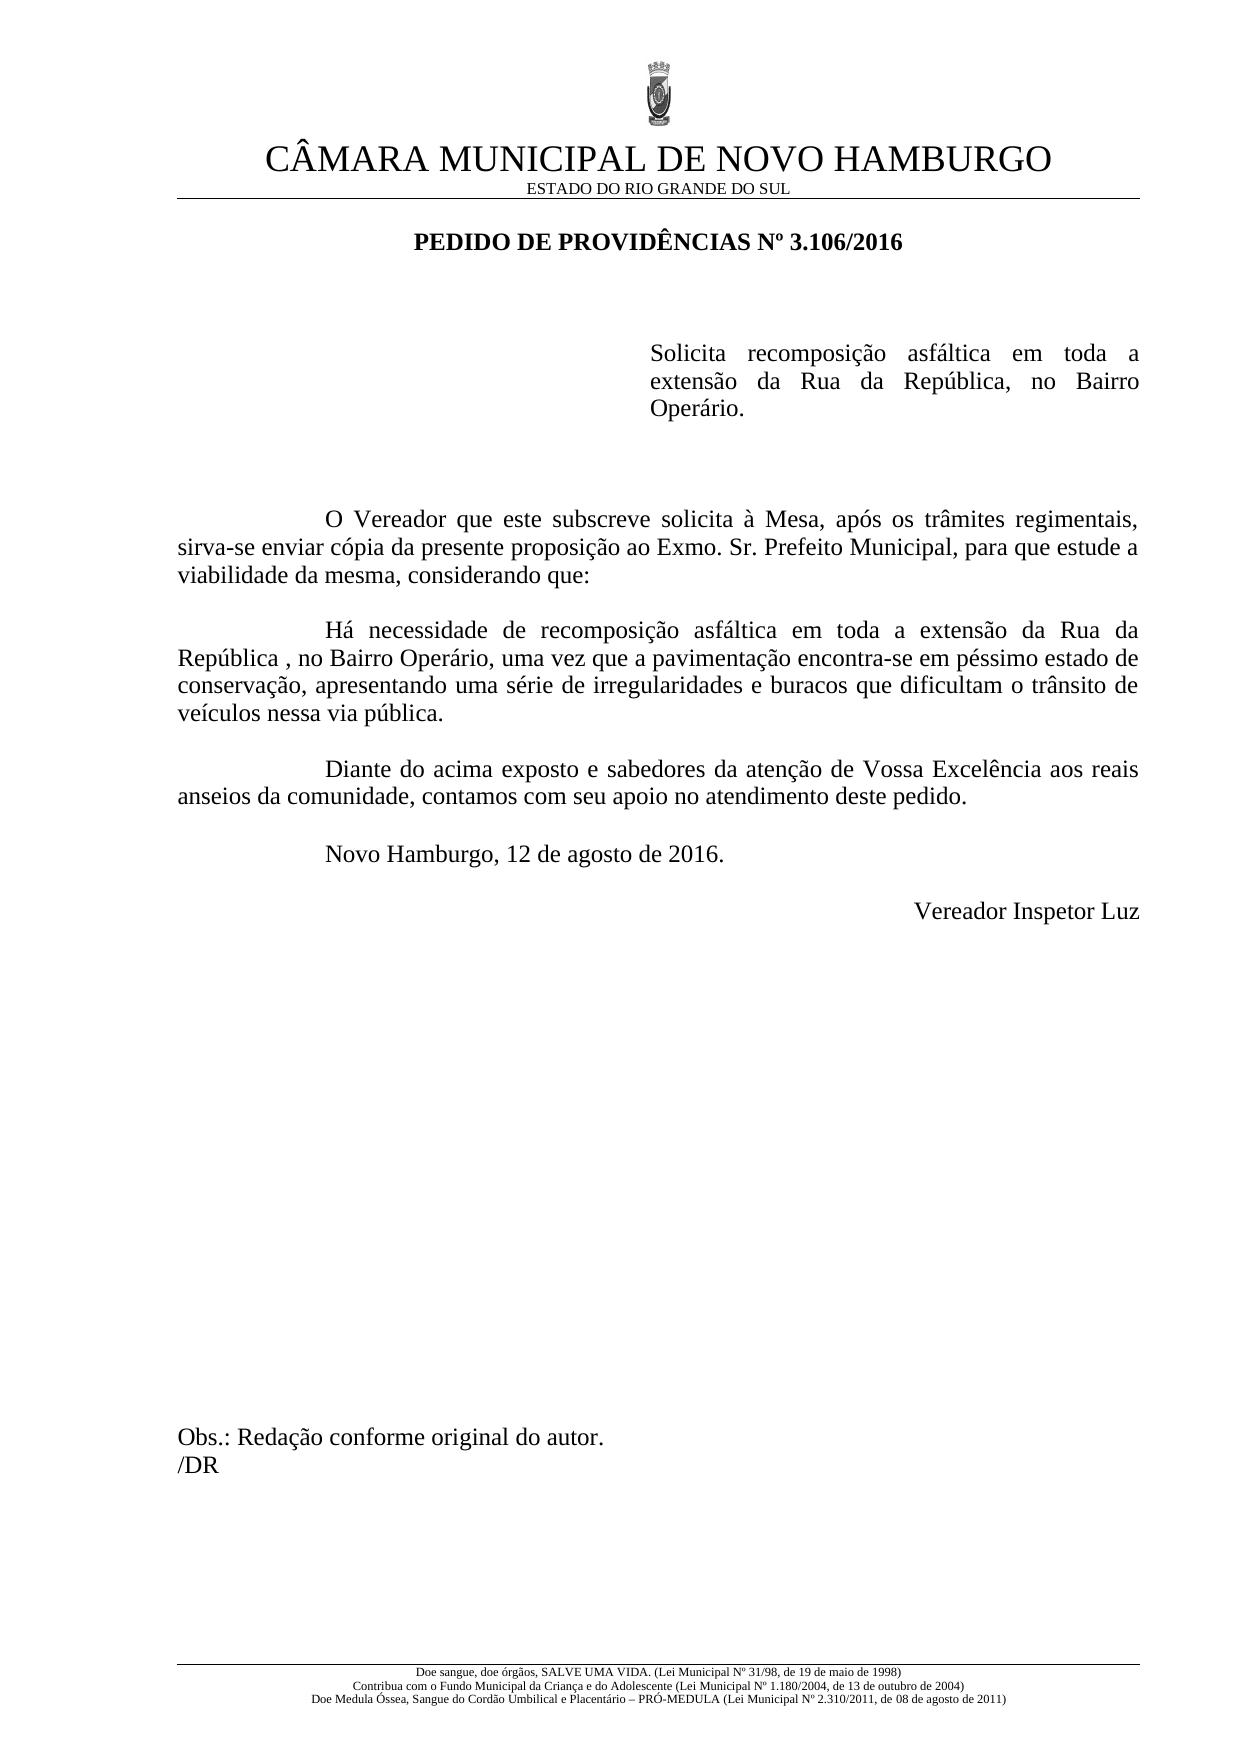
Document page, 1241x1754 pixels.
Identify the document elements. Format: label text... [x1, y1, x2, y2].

text Há necessidade de recomposição asfáltica em toda a extensão da Rua da República , no Bairro Operário, uma vez que a pavimentação encontra-se em péssimo estado de conservação, apresentando uma série de irregularidades e buracos que dificultam o trânsito de veículos nessa via pública. [177, 616, 1140, 727]
text Diante do acima exposto e sabedores da atenção de Vossa Excelência aos reais anseios da comunidade, contamos com seu apoio no atendimento deste pedido. [177, 755, 1140, 810]
text Vereador Inspetor Luz [177, 897, 1140, 924]
text O Vereador que este subscreve solicita à Mesa, após os trâmites regimentais, sirva-se enviar cópia da presente proposição ao Exmo. Sr. Prefeito Municipal, para que estude a viabilidade da mesma, considerando que: [177, 505, 1140, 588]
text Obs.: Redação conforme original do autor. [177, 1423, 1140, 1451]
text Solicita recomposição asfáltica em toda a extensão da Rua da República, no Bairro Operário. [650, 339, 1140, 422]
text Novo Hamburgo, 12 de agosto de 2016. [177, 840, 1140, 867]
text /DR [177, 1451, 1140, 1479]
text PEDIDO DE PROVIDÊNCIAS Nº 3.106/2016 [177, 228, 1140, 256]
